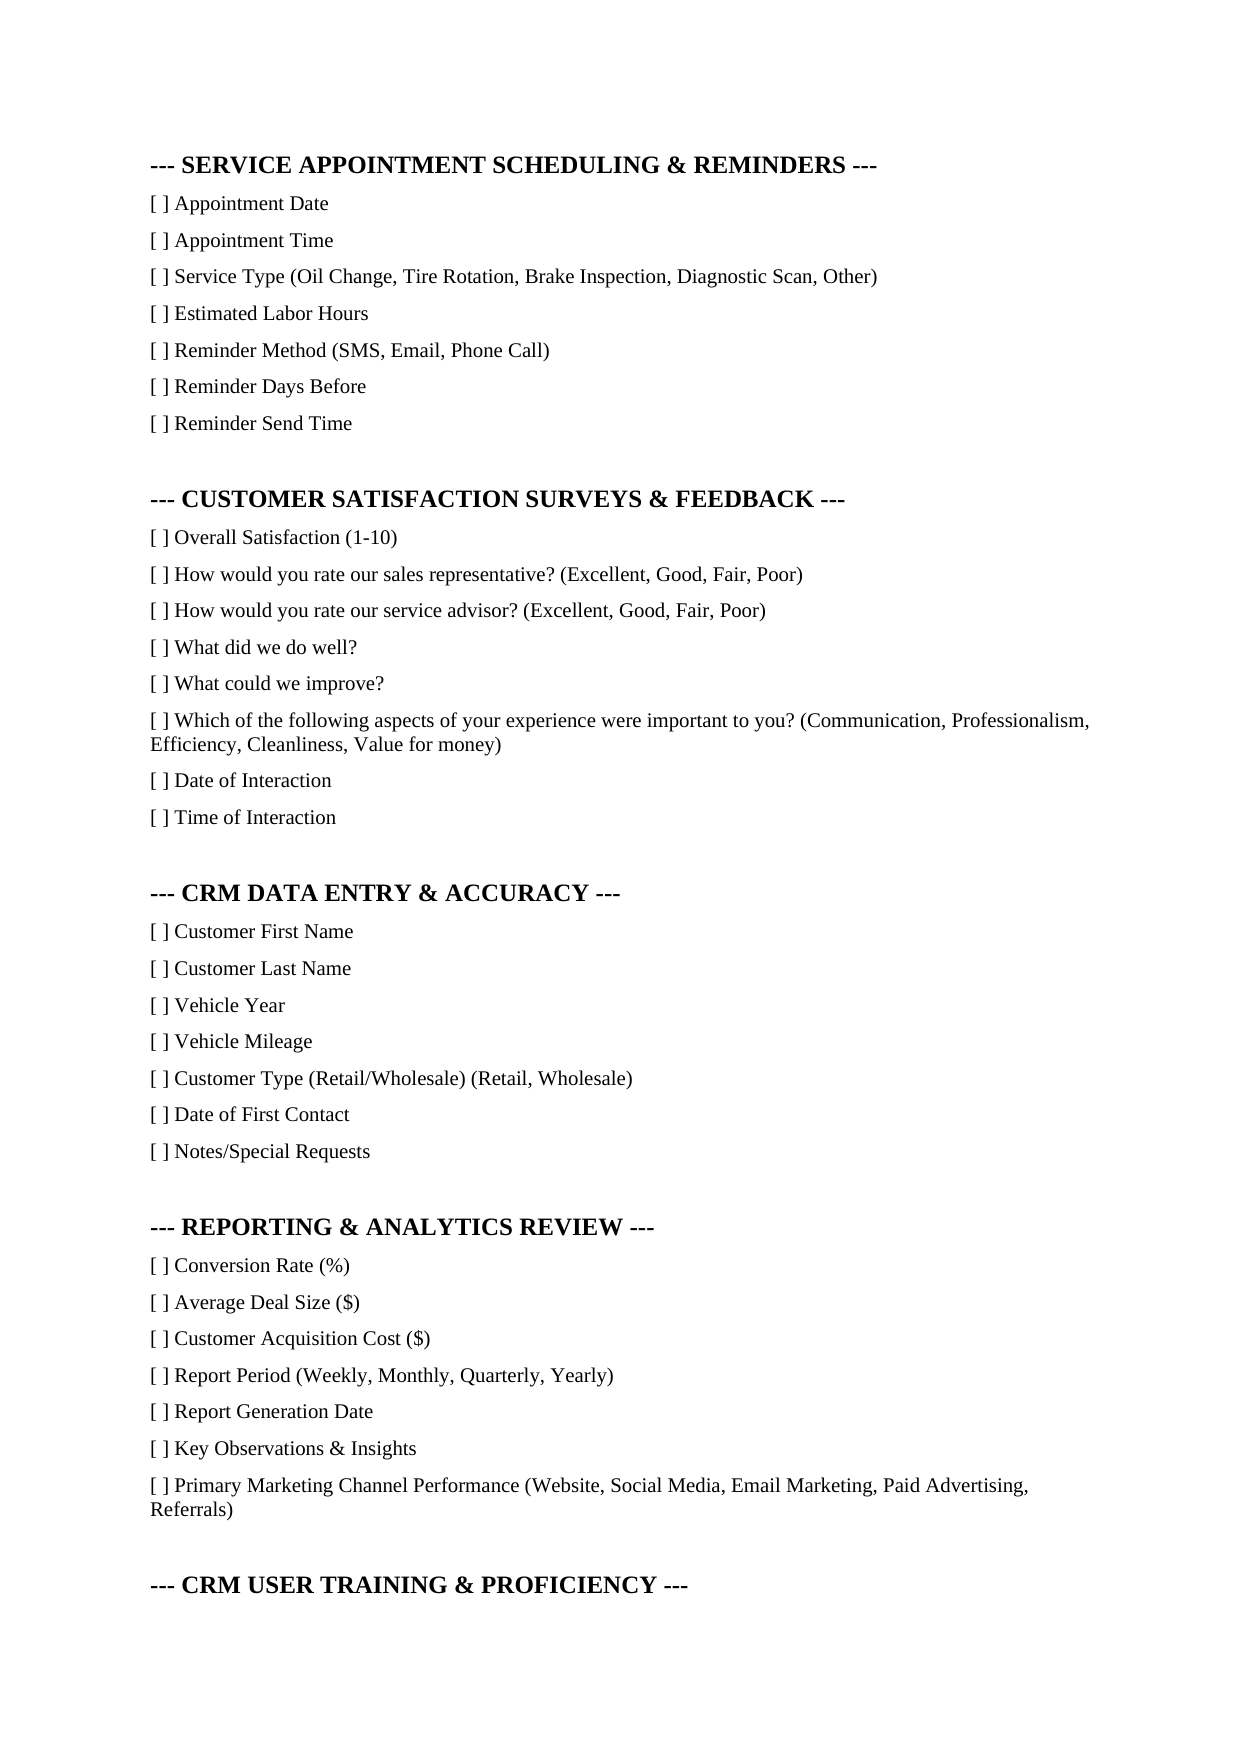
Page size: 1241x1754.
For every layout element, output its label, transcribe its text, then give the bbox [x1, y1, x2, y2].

text [ ] Vehicle Mileage [150, 1029, 1090, 1053]
text [ ] Overall Satisfaction (1-10) [150, 525, 1090, 549]
text [ ] Report Period (Weekly, Monthly, Quarterly, Yearly) [150, 1363, 1090, 1387]
text [ ] Which of the following aspects of your experience were important to you? (Communication, Professionalism, Efficiency, Cleanliness, Value for money) [150, 708, 1090, 756]
text [ ] What could we improve? [150, 671, 1090, 695]
text [ ] Service Type (Oil Change, Tire Rotation, Brake Inspection, Diagnostic Scan, Other) [150, 264, 1090, 288]
text [ ] Vehicle Year [150, 992, 1090, 1017]
text [ ] Notes/Special Requests [150, 1139, 1090, 1163]
text --- CRM USER TRAINING & PROFICIENCY --- [150, 1570, 1090, 1598]
text [ ] Date of Interaction [150, 768, 1090, 792]
text --- SERVICE APPOINTMENT SCHEDULING & REMINDERS --- [150, 150, 1090, 179]
text [ ] Customer Type (Retail/Wholesale) (Retail, Wholesale) [150, 1066, 1090, 1090]
text --- REPORTING & ANALYTICS REVIEW --- [150, 1212, 1090, 1241]
text [ ] Appointment Date [150, 191, 1090, 215]
text [ ] Customer First Name [150, 919, 1090, 943]
text [ ] Appointment Time [150, 228, 1090, 252]
text [ ] Date of First Contact [150, 1102, 1090, 1126]
text [ ] Primary Marketing Channel Performance (Website, Social Media, Email Marketing, Paid Advertising, Referrals) [150, 1472, 1090, 1521]
text [ ] What did we do well? [150, 635, 1090, 659]
text [ ] Time of Interaction [150, 805, 1090, 829]
text --- CUSTOMER SATISFACTION SURVEYS & FEEDBACK --- [150, 484, 1090, 512]
text [ ] How would you rate our service advisor? (Excellent, Good, Fair, Poor) [150, 598, 1090, 622]
text [ ] Key Observations & Insights [150, 1436, 1090, 1460]
text [ ] Reminder Days Before [150, 374, 1090, 398]
text --- CRM DATA ENTRY & ACCURACY --- [150, 878, 1090, 907]
text [ ] Conversion Rate (%) [150, 1253, 1090, 1277]
text [ ] How would you rate our sales representative? (Excellent, Good, Fair, Poor) [150, 562, 1090, 586]
text [ ] Estimated Labor Hours [150, 301, 1090, 325]
text [ ] Reminder Send Time [150, 411, 1090, 435]
text [ ] Report Generation Date [150, 1399, 1090, 1423]
text [ ] Customer Acquisition Cost ($) [150, 1326, 1090, 1350]
text [ ] Customer Last Name [150, 956, 1090, 980]
text [ ] Reminder Method (SMS, Email, Phone Call) [150, 337, 1090, 362]
text [ ] Average Deal Size ($) [150, 1290, 1090, 1314]
